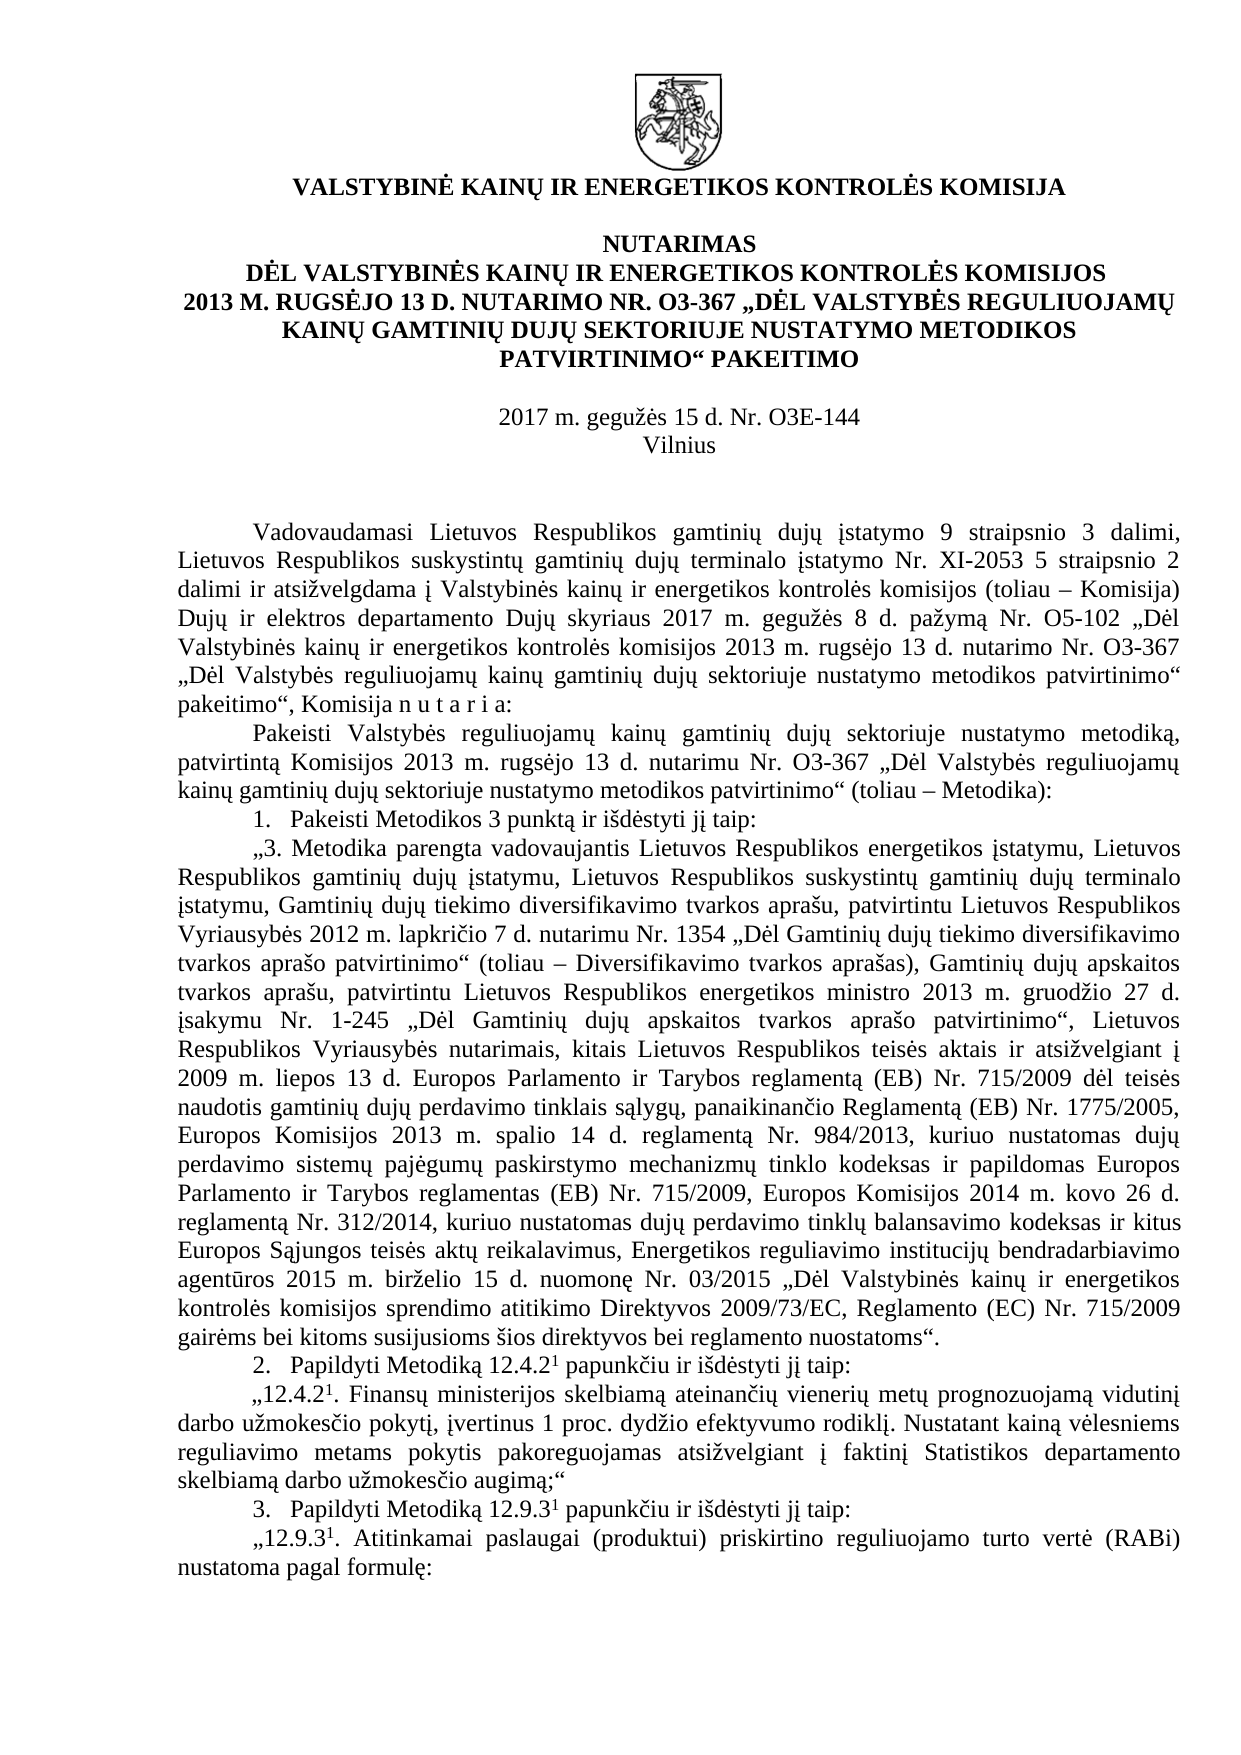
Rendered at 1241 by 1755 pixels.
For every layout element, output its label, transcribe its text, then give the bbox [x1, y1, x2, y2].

text „3. Metodika parengta vadovaujantis Lietuvos Respublikos energetikos įstatymu, Lietuvos Respublikos gamtinių dujų įstatymu, Lietuvos Respublikos suskystintų gamtinių dujų terminalo įstatymu, Gamtinių dujų tiekimo diversifikavimo tvarkos aprašu, patvirtintu Lietuvos Respublikos Vyriausybės 2012 m. lapkričio 7 d. nutarimu Nr. 1354 „Dėl Gamtinių dujų tiekimo diversifikavimo tvarkos aprašo patvirtinimo“ (toliau – Diversifikavimo tvarkos aprašas), Gamtinių dujų apskaitos tvarkos aprašu, patvirtintu Lietuvos Respublikos energetikos ministro 2013 m. gruodžio 27 d. įsakymu Nr. 1-245 „Dėl Gamtinių dujų apskaitos tvarkos aprašo patvirtinimo“, Lietuvos Respublikos Vyriausybės nutarimais, kitais Lietuvos Respublikos teisės aktais ir atsižvelgiant į 2009 m. liepos 13 d. Europos Parlamento ir Tarybos reglamentą (EB) Nr. 715/2009 dėl teisės naudotis gamtinių dujų perdavimo tinklais sąlygų, panaikinančio Reglamentą (EB) Nr. 1775/2005, Europos Komisijos 2013 m. spalio 14 d. reglamentą Nr. 984/2013, kuriuo nustatomas dujų perdavimo sistemų pajėgumų paskirstymo mechanizmų tinklo kodeksas ir papildomas Europos Parlamento ir Tarybos reglamentas (EB) Nr. 715/2009, Europos Komisijos 2014 m. kovo 26 d. reglamentą Nr. 312/2014, kuriuo nustatomas dujų perdavimo tinklų balansavimo kodeksas ir kitus Europos Sąjungos teisės aktų reikalavimus, Energetikos reguliavimo institucijų bendradarbiavimo agentūros 2015 m. birželio 15 d. nuomonę Nr. 03/2015 „Dėl Valstybinės kainų ir energetikos kontrolės komisijos sprendimo atitikimo Direktyvos 2009/73/EC, Reglamento (EC) Nr. 715/2009 gairėms bei kitoms susijusioms šios direktyvos bei reglamento nuostatoms“. [177, 833, 1181, 1351]
text Pakeisti Valstybės reguliuojamų kainų gamtinių dujų sektoriuje nustatymo metodiką, patvirtintą Komisijos 2013 m. rugsėjo 13 d. nutarimu Nr. O3-367 „Dėl Valstybės reguliuojamų kainų gamtinių dujų sektoriuje nustatymo metodikos patvirtinimo“ (toliau – Metodika): [177, 718, 1181, 804]
text „12.4.21. Finansų ministerijos skelbiamą ateinančių vienerių metų prognozuojamą vidutinį darbo užmokesčio pokytį, įvertinus 1 proc. dydžio efektyvumo rodiklį. Nustatant kainą vėlesniems reguliavimo metams pokytis pakoreguojamas atsižvelgiant į faktinį Statistikos departamento skelbiamą darbo užmokesčio augimą;“ [177, 1379, 1181, 1494]
text DĖL vALSTYBINĖS KAINŲ IR ENERGETIKOS KONTROLĖS KOMISIJOS 2013 M. RUGsėjo 13 D. NUTARIMo NR. o3-367 „DĖL VALSTYBĖS REGULIUOJAMŲ KAINŲ GAMTINIŲ DUJŲ SEKTORIUJE NUSTATYMO METODIKOS PATVIRTINIMO“ PAKEITIMO [177, 258, 1181, 373]
text „12.9.31. Atitinkamai paslaugai (produktui) priskirtino reguliuojamo turto vertė (RABi) nustatoma pagal formulę: [177, 1523, 1181, 1581]
text 1. Pakeisti Metodikos 3 punktą ir išdėstyti jį taip: [252, 804, 1181, 833]
text 3. Papildyti Metodiką 12.9.31 papunkčiu ir išdėstyti jį taip: [252, 1494, 1181, 1523]
text VALSTYBINĖ KAINŲ IR ENERGETIKOS KONTROLĖS KOMISIJA [177, 172, 1181, 201]
text NUTARIMAS [177, 229, 1181, 258]
text Vadovaudamasi Lietuvos Respublikos gamtinių dujų įstatymo 9 straipsnio 3 dalimi, Lietuvos Respublikos suskystintų gamtinių dujų terminalo įstatymo Nr. XI-2053 5 straipsnio 2 dalimi ir atsižvelgdama į Valstybinės kainų ir energetikos kontrolės komisijos (toliau – Komisija) Dujų ir elektros departamento Dujų skyriaus 2017 m. gegužės 8 d. pažymą Nr. O5-102 „Dėl Valstybinės kainų ir energetikos kontrolės komisijos 2013 m. rugsėjo 13 d. nutarimo Nr. O3-367 „Dėl Valstybės reguliuojamų kainų gamtinių dujų sektoriuje nustatymo metodikos patvirtinimo“ pakeitimo“, Komisija n u t a r i a: [177, 517, 1181, 718]
text 2017 m. gegužės 15 d. Nr. O3E-144 [177, 402, 1181, 431]
text 2. Papildyti Metodiką 12.4.21 papunkčiu ir išdėstyti jį taip: [252, 1351, 1181, 1379]
text Vilnius [177, 431, 1181, 459]
